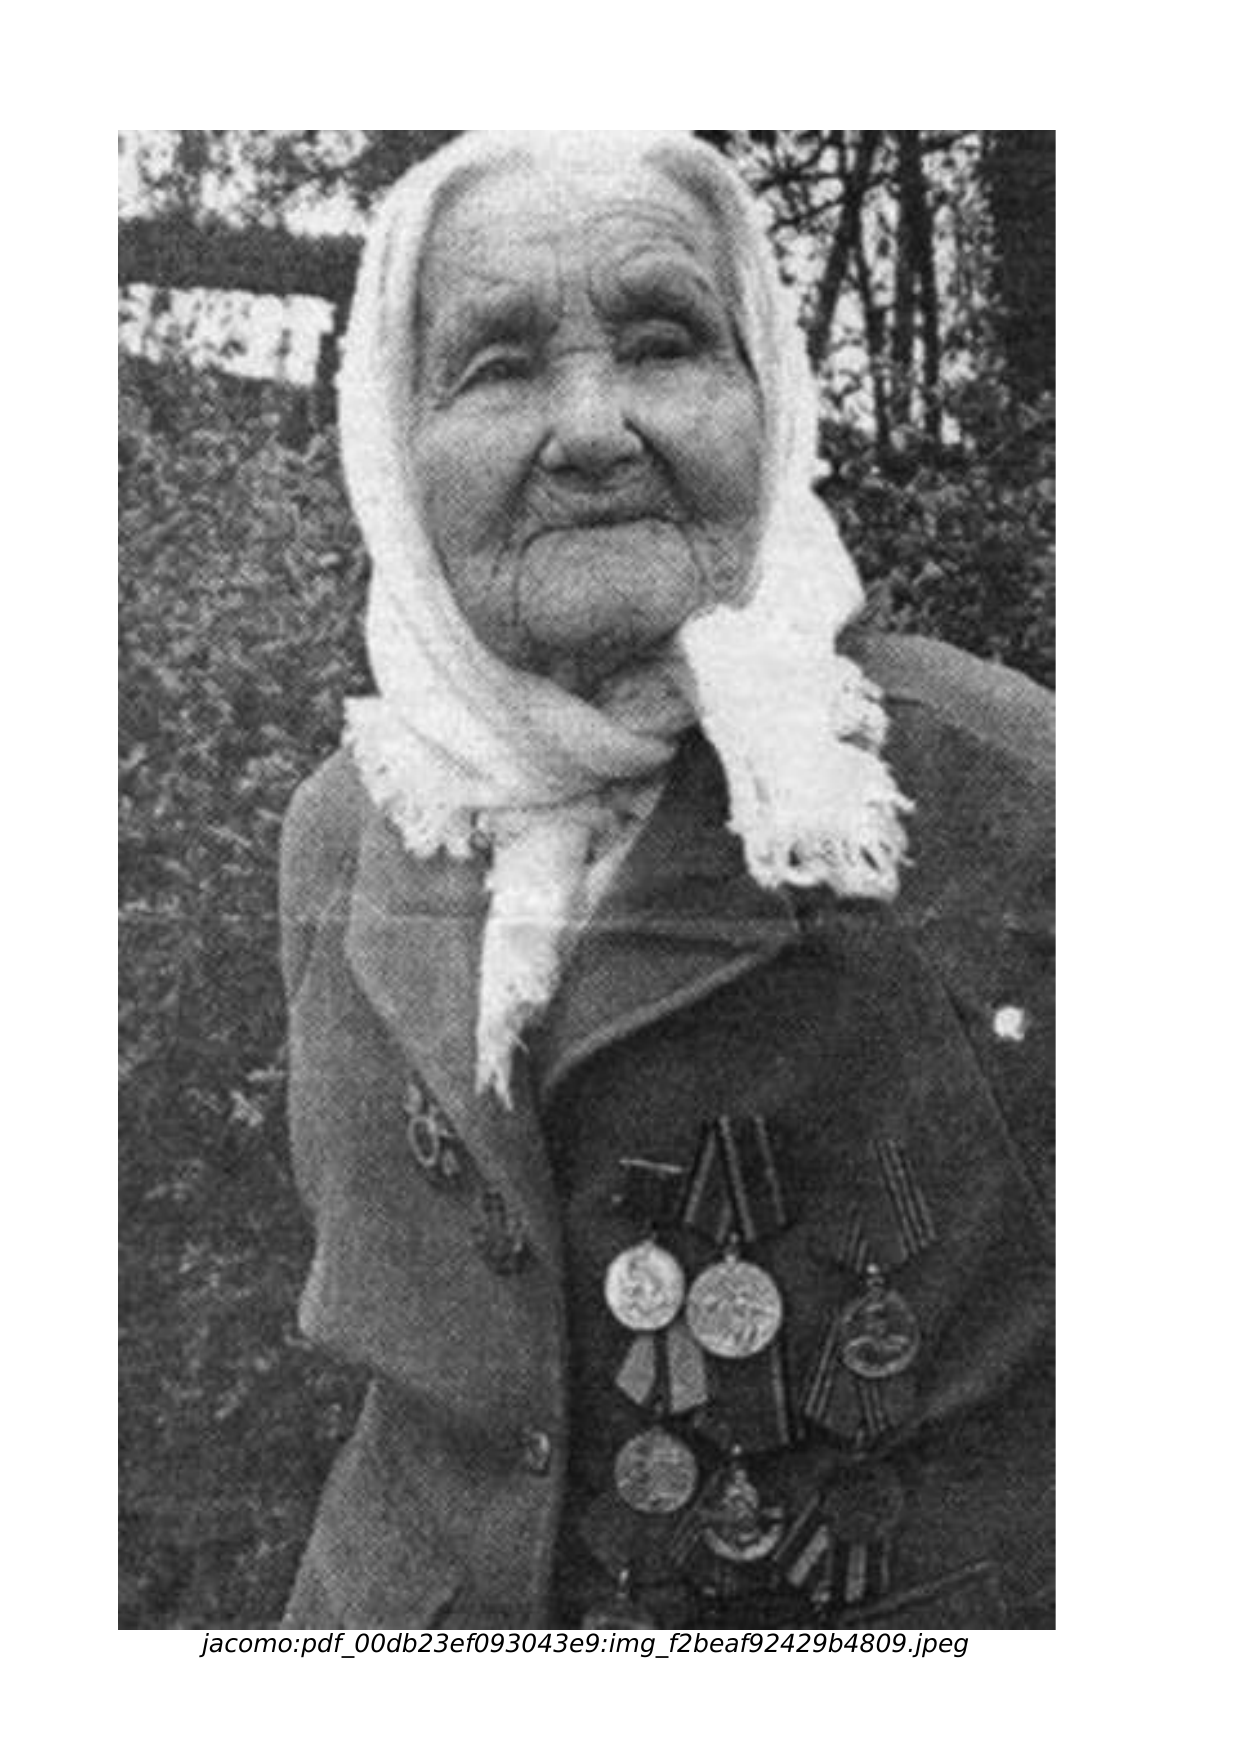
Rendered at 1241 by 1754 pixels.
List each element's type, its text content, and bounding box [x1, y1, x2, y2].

text jacomo:pdf_00db23ef093043e9:img_f2beaf92429b4809.jpeg [118, 1630, 1056, 1636]
picture [118, 130, 1056, 1630]
